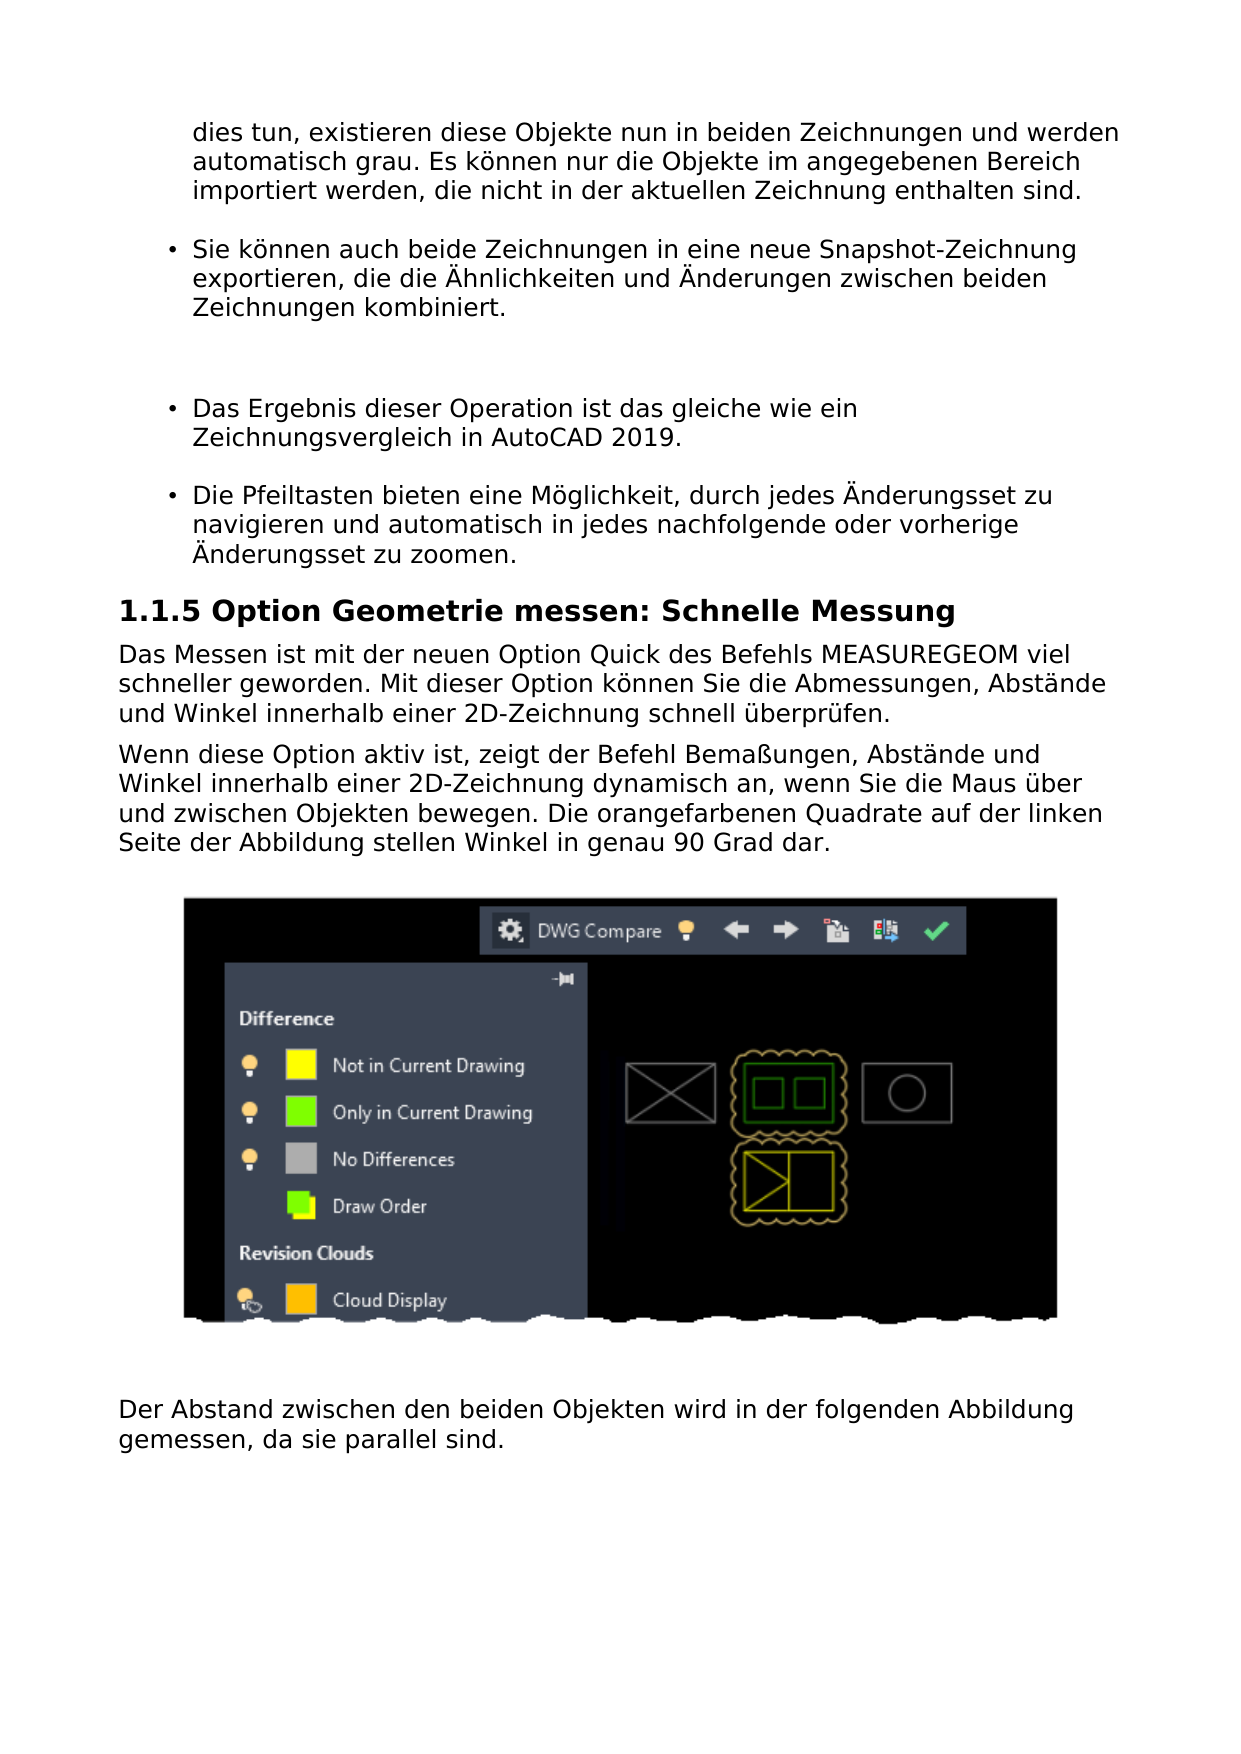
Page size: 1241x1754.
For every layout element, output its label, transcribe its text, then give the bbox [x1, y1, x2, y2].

subtitle 1.1.5 Option Geometrie messen: Schnelle Messung [118, 594, 1122, 628]
list Die Pfeiltasten bieten eine Möglichkeit, durch jedes Änderungsset zu navigieren und automatisch in jedes nachfolgende oder vorherige Änderungsset zu zoomen. [177, 482, 1122, 569]
list dies tun, existieren diese Objekte nun in beiden Zeichnungen und werden automatisch grau. Es können nur die Objekte im angegebenen Bereich importiert werden, die nicht in der aktuellen Zeichnung enthalten sind. [177, 118, 1122, 206]
list Das Ergebnis dieser Operation ist das gleiche wie ein Zeichnungsvergleich in AutoCAD 2019. [177, 394, 1122, 452]
list Sie können auch beide Zeichnungen in eine neue Snapshot-Zeichnung exportieren, die die Ähnlichkeiten und Änderungen zwischen beiden Zeichnungen kombiniert. [177, 235, 1122, 323]
text Der Abstand zwischen den beiden Objekten wird in der folgenden Abbildung gemessen, da sie parallel sind. [118, 1396, 1122, 1454]
text Wenn diese Option aktiv ist, zeigt der Befehl Bemaßungen, Abstände und Winkel innerhalb einer 2D-Zeichnung dynamisch an, wenn Sie die Maus über und zwischen Objekten bewegen. Die orangefarbenen Quadrate auf der linken Seite der Abbildung stellen Winkel in genau 90 Grad dar. [118, 741, 1122, 857]
picture [167, 869, 1073, 1354]
text Das Messen ist mit der neuen Option Quick des Befehls MEASUREGEOM viel schneller geworden. Mit dieser Option können Sie die Abmessungen, Abstände und Winkel innerhalb einer 2D-Zeichnung schnell überprüfen. [118, 641, 1122, 728]
